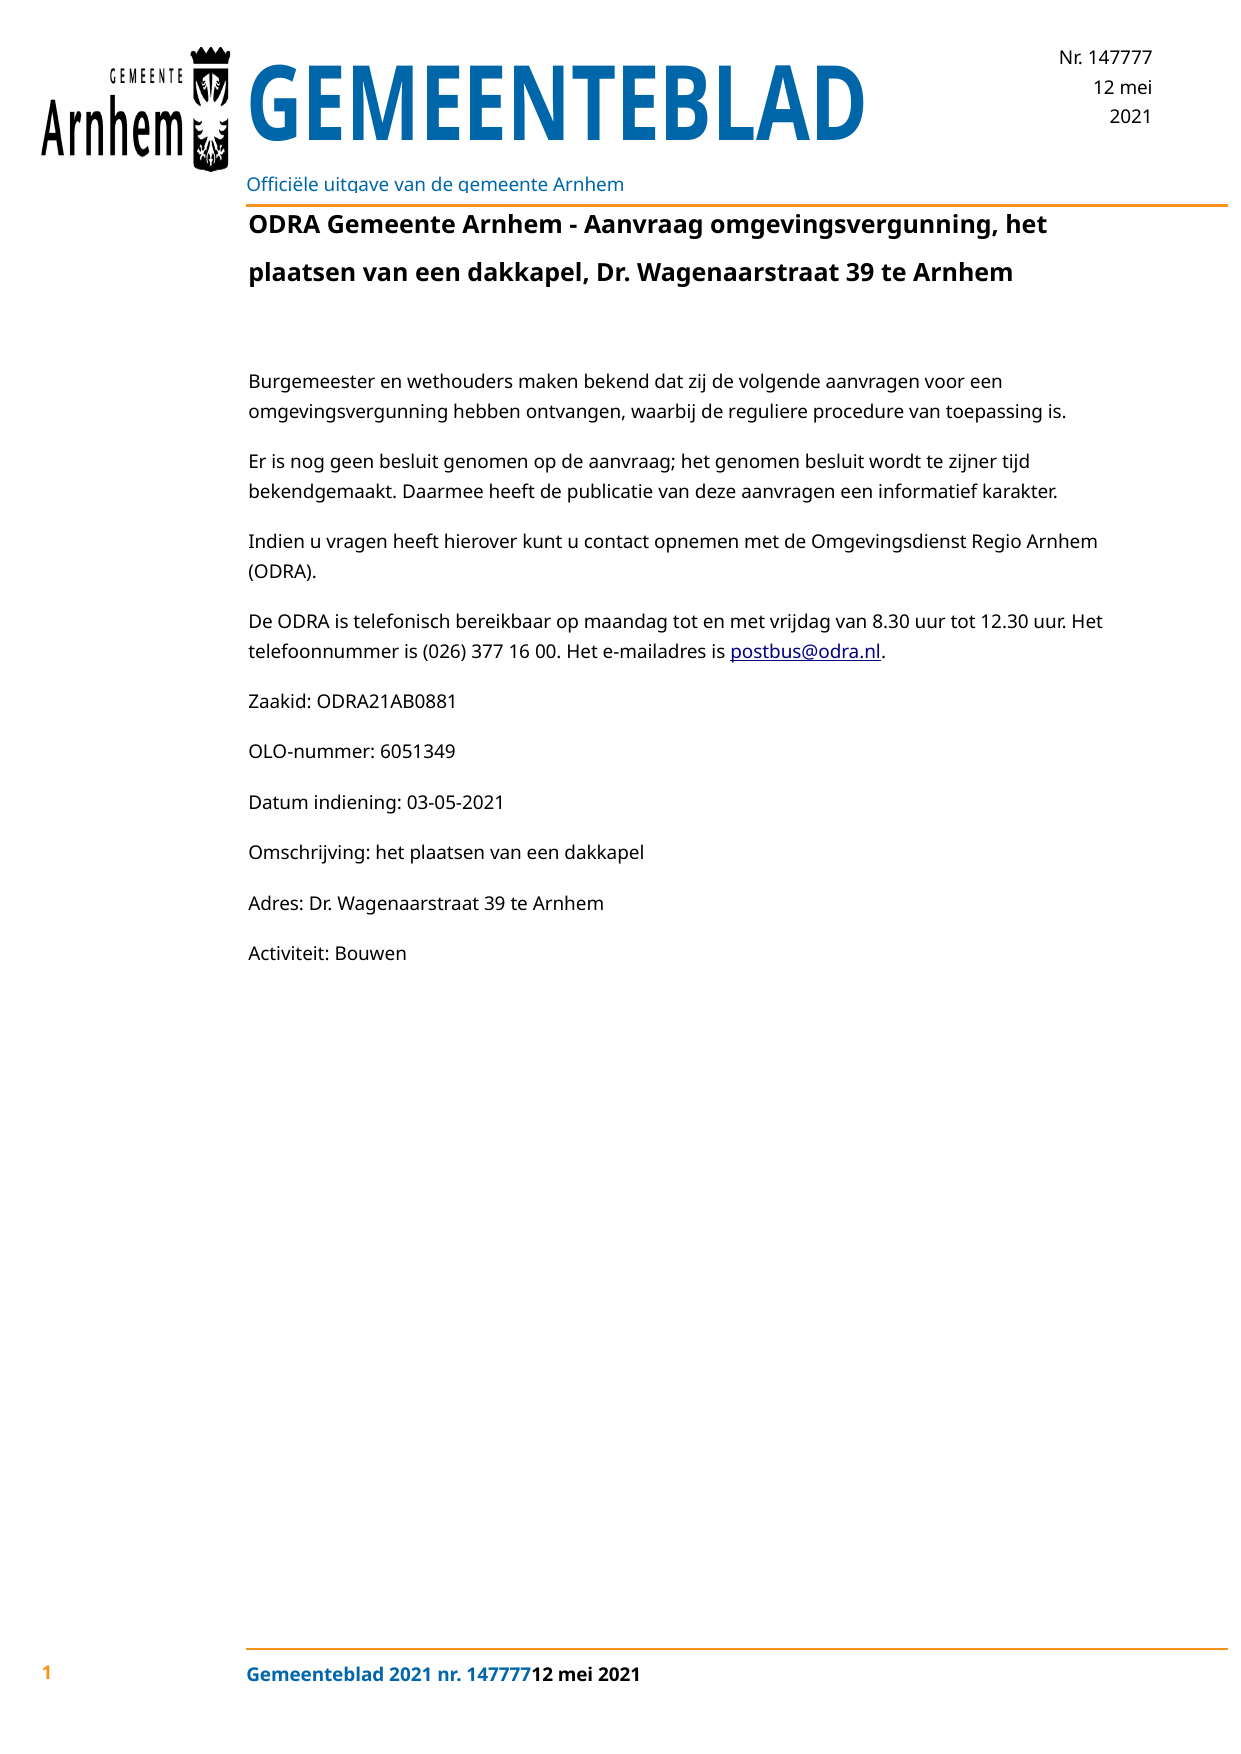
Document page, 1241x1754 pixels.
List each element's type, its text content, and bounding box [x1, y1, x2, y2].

text Er is nog geen besluit genomen op de aanvraag; het genomen besluit wordt te zijner tijd bekendgemaakt. Daarmee heeft de publicatie van deze aanvragen een informatief karakter. [248, 448, 1152, 504]
text Activiteit: Bouwen [248, 940, 1152, 966]
picture [41, 47, 231, 172]
text OLO-nummer: 6051349 [248, 739, 1152, 764]
text Adres: Dr. Wagenaarstraat 39 te Arnhem [248, 890, 1152, 916]
text Omschrijving: het plaatsen van een dakkapel [248, 839, 1152, 865]
text ODRA Gemeente Arnhem - Aanvraag omgevingsvergunning, het plaatsen van een dakkapel, Dr. Wagenaarstraat 39 te Arnhem [248, 207, 1152, 288]
text Datum indiening: 03-05-2021 [248, 789, 1152, 815]
text Burgemeester en wethouders maken bekend dat zij de volgende aanvragen voor een omgevingsvergunning hebben ontvangen, waarbij de reguliere procedure van toepassing is. [248, 368, 1152, 424]
text Zaakid: ODRA21AB0881 [248, 688, 1152, 714]
text Indien u vragen heeft hierover kunt u contact opnemen met de Omgevingsdienst Regio Arnhem (ODRA). [248, 528, 1152, 584]
text De ODRA is telefonisch bereikbaar op maandag tot en met vrijdag van 8.30 uur tot 12.30 uur. Het telefoonnummer is (026) 377 16 00. Het e-mailadres is postbus@odra.nl. [248, 608, 1152, 664]
